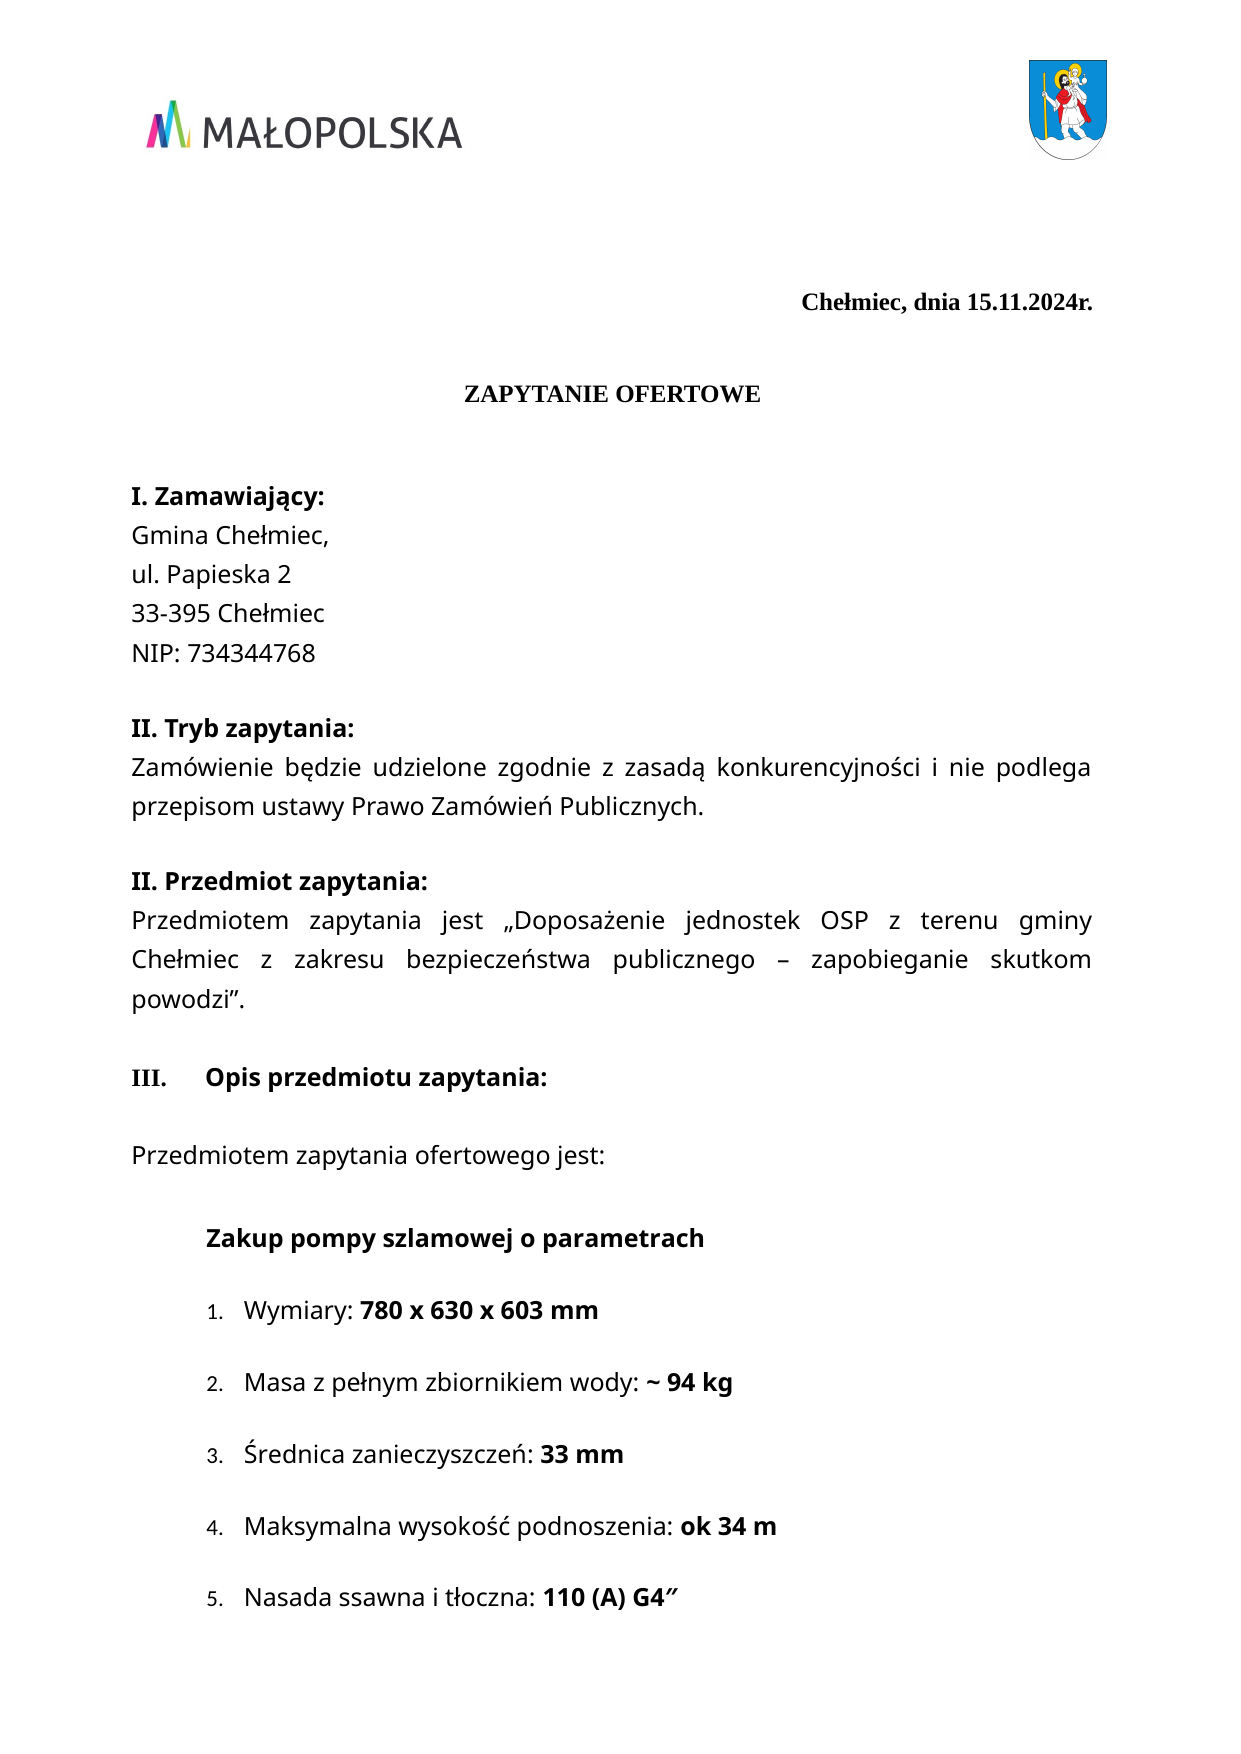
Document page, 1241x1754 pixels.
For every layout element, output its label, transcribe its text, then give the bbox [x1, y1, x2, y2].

list Zakup pompy szlamowej o parametrach [206, 1221, 1093, 1255]
text I. Zamawiający: [131, 479, 1093, 513]
list Nasada ssawna i tłoczna: 110 (A) G4″ [206, 1580, 1093, 1614]
text Zamówienie będzie udzielone zgodnie z zasadą konkurencyjności i nie podlega przepisom ustawy Prawo Zamówień Publicznych. [131, 749, 1093, 823]
text Chełmiec, dnia 15.11.2024r. [131, 287, 1093, 316]
text II. Tryb zapytania: [131, 710, 1093, 744]
list Masa z pełnym zbiornikiem wody: ~ 94 kg [206, 1364, 1093, 1398]
list Wymiary: 780 x 630 x 603 mm [206, 1292, 1093, 1327]
list Średnica zanieczyszczeń: 33 mm [206, 1436, 1093, 1470]
text Przedmiotem zapytania jest „Doposażenie jednostek OSP z terenu gminy Chełmiec z zakresu bezpieczeństwa publicznego – zapobieganie skutkom powodzi”. [131, 903, 1093, 1015]
text Przedmiotem zapytania ofertowego jest: [131, 1138, 1093, 1172]
text NIP: 734344768 [131, 635, 1093, 669]
text 33-395 Chełmiec [131, 596, 1093, 630]
list Maksymalna wysokość podnoszenia: ok 34 m [206, 1508, 1093, 1542]
list Opis przedmiotu zapytania: [131, 1060, 1093, 1094]
text ul. Papieska 2 [131, 557, 1093, 591]
text II. Przedmiot zapytania: [131, 864, 1093, 898]
text Gmina Chełmiec, [131, 518, 1093, 552]
text ZAPYTANIE OFERTOWE [131, 379, 1093, 408]
